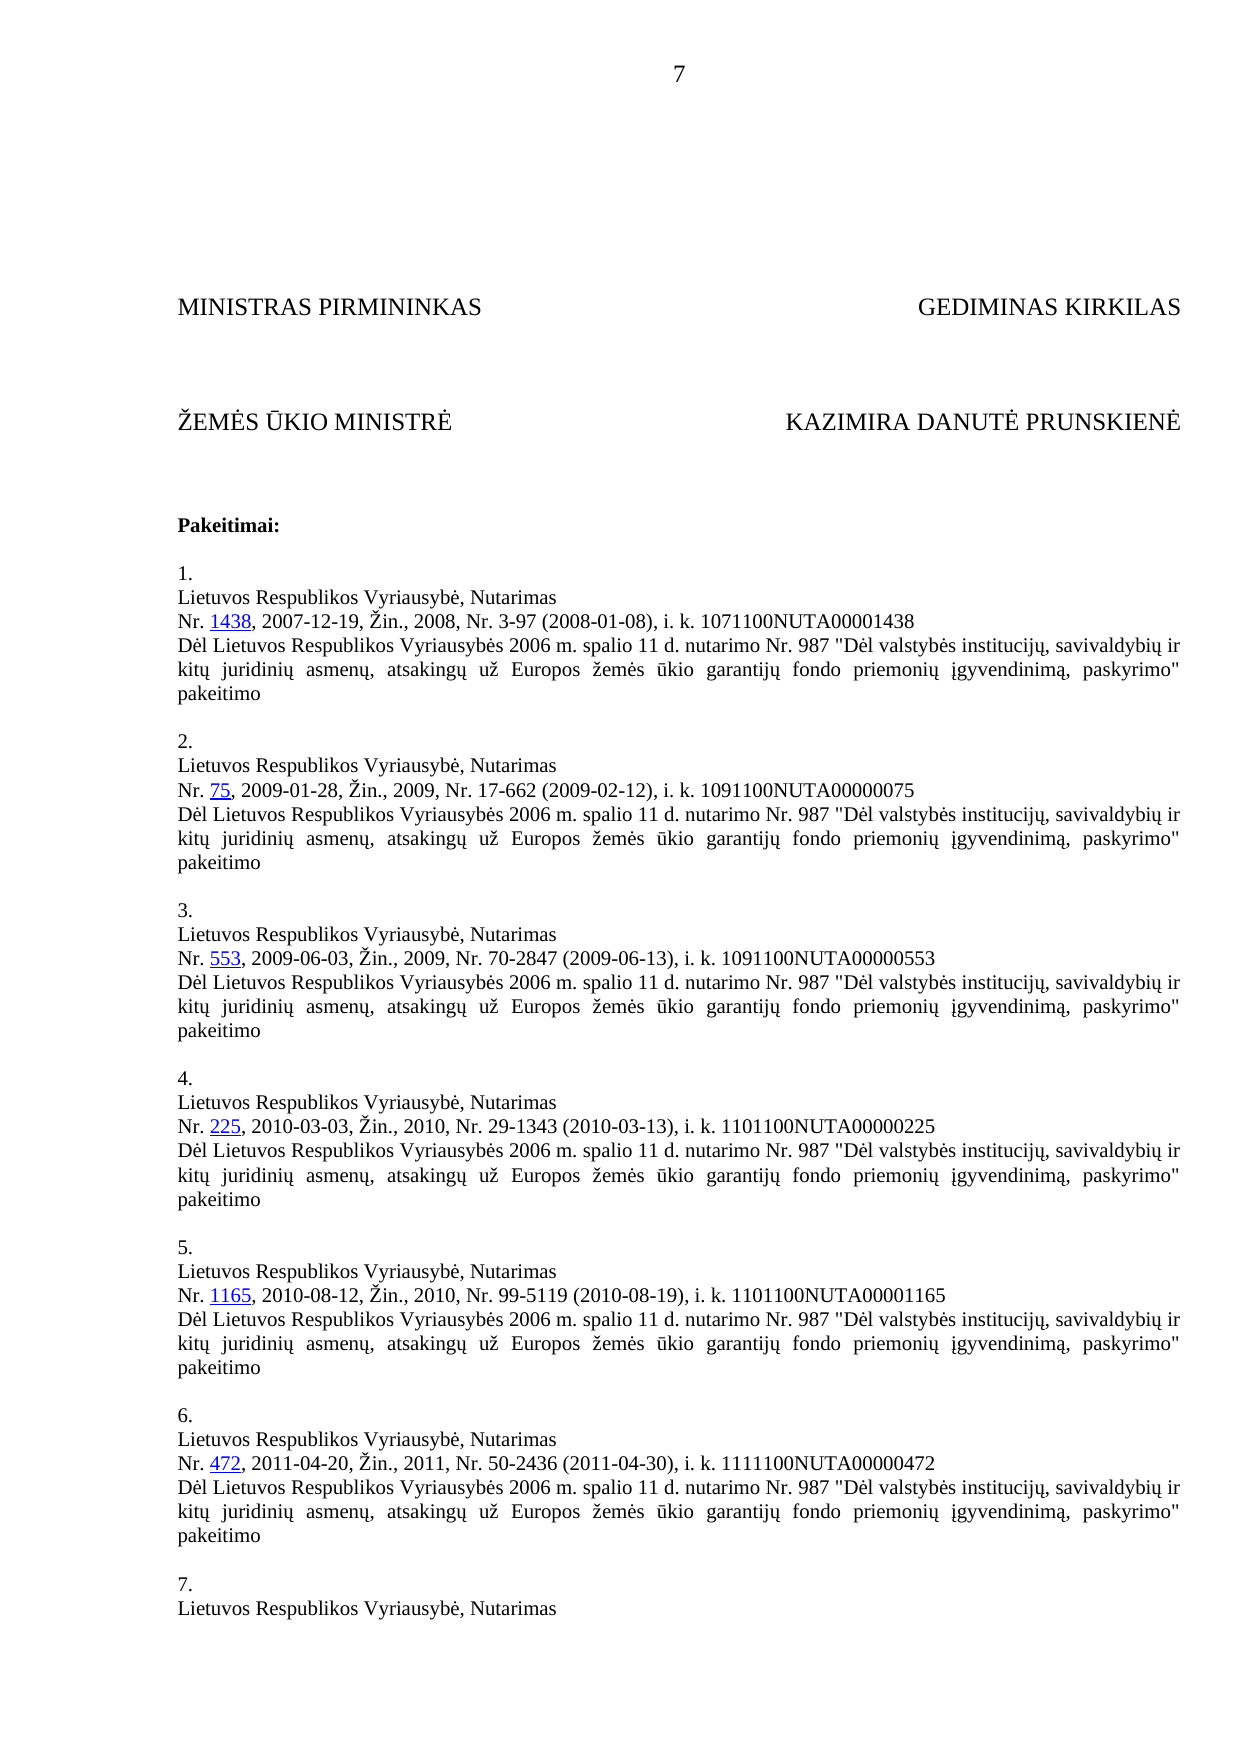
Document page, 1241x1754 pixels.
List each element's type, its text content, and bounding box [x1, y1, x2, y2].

text Lietuvos Respublikos Vyriausybė, Nutarimas [177, 585, 1181, 609]
text Lietuvos Respublikos Vyriausybė, Nutarimas [177, 922, 1181, 946]
text 1. [177, 561, 1181, 585]
text 4. [177, 1066, 1181, 1090]
text 5. [177, 1235, 1181, 1259]
text Nr. 553, 2009-06-03, Žin., 2009, Nr. 70-2847 (2009-06-13), i. k. 1091100NUTA00000553 [177, 946, 1181, 970]
text Nr. 225, 2010-03-03, Žin., 2010, Nr. 29-1343 (2010-03-13), i. k. 1101100NUTA00000225 [177, 1114, 1181, 1138]
text 2. [177, 729, 1181, 753]
text Dėl Lietuvos Respublikos Vyriausybės 2006 m. spalio 11 d. nutarimo Nr. 987 "Dėl valstybės institucijų, savivaldybių ir kitų juridinių asmenų, atsakingų už Europos žemės ūkio garantijų fondo priemonių įgyvendinimą, paskyrimo" pakeitimo [177, 970, 1181, 1042]
text Dėl Lietuvos Respublikos Vyriausybės 2006 m. spalio 11 d. nutarimo Nr. 987 "Dėl valstybės institucijų, savivaldybių ir kitų juridinių asmenų, atsakingų už Europos žemės ūkio garantijų fondo priemonių įgyvendinimą, paskyrimo" pakeitimo [177, 802, 1181, 874]
text Lietuvos Respublikos Vyriausybė, Nutarimas [177, 1427, 1181, 1451]
text Lietuvos Respublikos Vyriausybė, Nutarimas [177, 1259, 1181, 1283]
text Ministras Pirmininkas Gediminas Kirkilas [177, 292, 1181, 321]
text 7. [177, 1572, 1181, 1596]
text Lietuvos Respublikos Vyriausybė, Nutarimas [177, 753, 1181, 777]
text Dėl Lietuvos Respublikos Vyriausybės 2006 m. spalio 11 d. nutarimo Nr. 987 "Dėl valstybės institucijų, savivaldybių ir kitų juridinių asmenų, atsakingų už Europos žemės ūkio garantijų fondo priemonių įgyvendinimą, paskyrimo" pakeitimo [177, 1307, 1181, 1379]
text 6. [177, 1403, 1181, 1427]
text Nr. 1438, 2007-12-19, Žin., 2008, Nr. 3-97 (2008-01-08), i. k. 1071100NUTA00001438 [177, 609, 1181, 633]
text Dėl Lietuvos Respublikos Vyriausybės 2006 m. spalio 11 d. nutarimo Nr. 987 "Dėl valstybės institucijų, savivaldybių ir kitų juridinių asmenų, atsakingų už Europos žemės ūkio garantijų fondo priemonių įgyvendinimą, paskyrimo" pakeitimo [177, 1138, 1181, 1211]
text Nr. 75, 2009-01-28, Žin., 2009, Nr. 17-662 (2009-02-12), i. k. 1091100NUTA00000075 [177, 777, 1181, 802]
text Pakeitimai: [177, 513, 1181, 537]
text Dėl Lietuvos Respublikos Vyriausybės 2006 m. spalio 11 d. nutarimo Nr. 987 "Dėl valstybės institucijų, savivaldybių ir kitų juridinių asmenų, atsakingų už Europos žemės ūkio garantijų fondo priemonių įgyvendinimą, paskyrimo" pakeitimo [177, 1475, 1181, 1547]
text Nr. 1165, 2010-08-12, Žin., 2010, Nr. 99-5119 (2010-08-19), i. k. 1101100NUTA00001165 [177, 1283, 1181, 1307]
text Dėl Lietuvos Respublikos Vyriausybės 2006 m. spalio 11 d. nutarimo Nr. 987 "Dėl valstybės institucijų, savivaldybių ir kitų juridinių asmenų, atsakingų už Europos žemės ūkio garantijų fondo priemonių įgyvendinimą, paskyrimo" pakeitimo [177, 633, 1181, 705]
text 3. [177, 898, 1181, 922]
text Nr. 472, 2011-04-20, Žin., 2011, Nr. 50-2436 (2011-04-30), i. k. 1111100NUTA00000472 [177, 1451, 1181, 1475]
text Lietuvos Respublikos Vyriausybė, Nutarimas [177, 1596, 1181, 1620]
text Lietuvos Respublikos Vyriausybė, Nutarimas [177, 1090, 1181, 1114]
text Žemės ūkio ministrė Kazimira Danutė Prunskienė [177, 407, 1181, 436]
